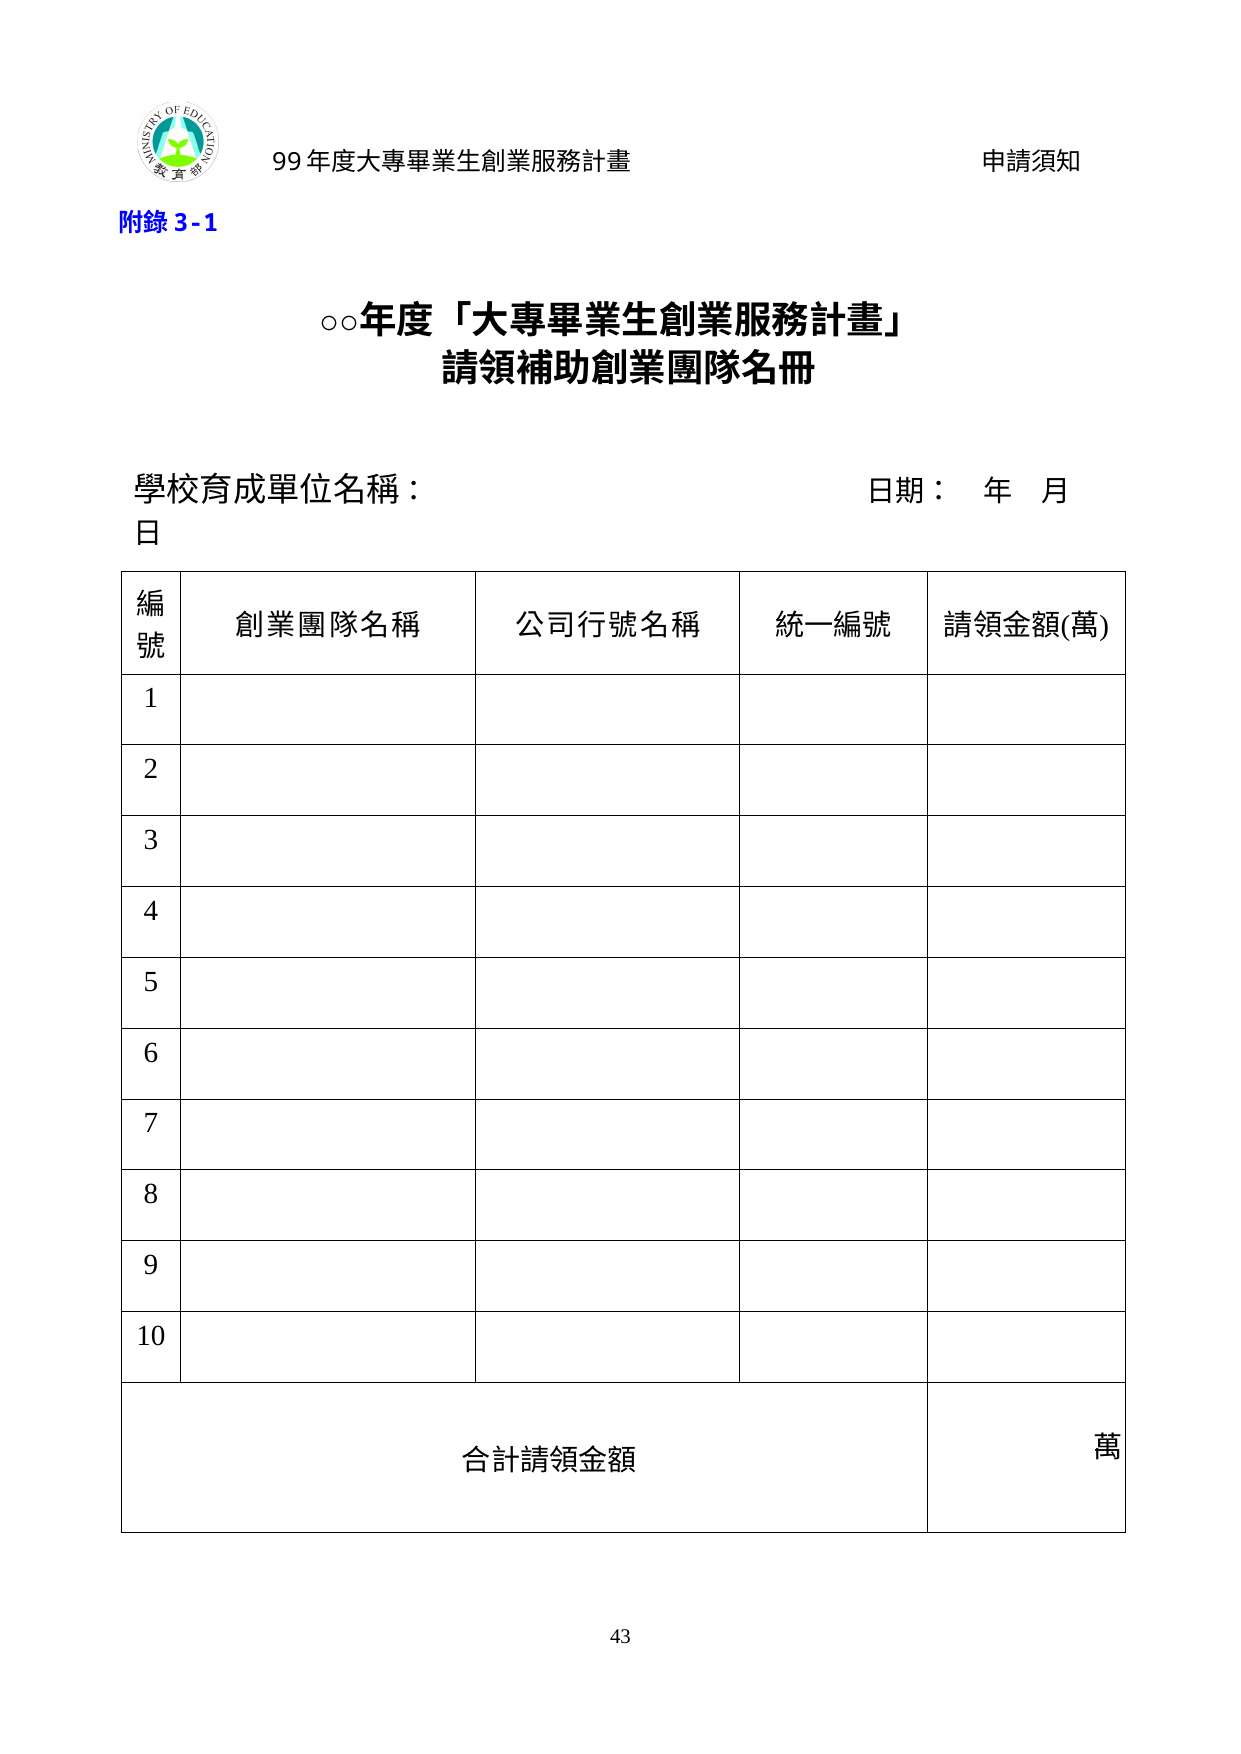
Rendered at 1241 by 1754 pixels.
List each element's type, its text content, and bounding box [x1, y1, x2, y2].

text 請領補助創業團隊名冊 [135, 348, 1122, 389]
table_cell [928, 1029, 1125, 1098]
table_cell [740, 675, 927, 744]
table_cell [740, 745, 927, 815]
table_cell [476, 1100, 739, 1169]
table_cell [476, 675, 739, 744]
table_header 公司行號名稱 [476, 572, 739, 673]
table_cell [181, 1312, 475, 1382]
table_cell [181, 675, 475, 744]
table_cell [740, 958, 927, 1028]
table_cell 5 [122, 958, 180, 1028]
table_cell [740, 816, 927, 886]
text 學校育成單位名稱： 日期： 年 月 日 [133, 468, 1122, 552]
table_cell [476, 1312, 739, 1382]
table_cell [476, 1029, 739, 1098]
table_cell [740, 1100, 927, 1169]
table_cell [476, 1170, 739, 1240]
table_cell [928, 675, 1125, 744]
table_cell [928, 1170, 1125, 1240]
table_cell [928, 1100, 1125, 1169]
table_cell 10 [122, 1312, 180, 1382]
table_cell [181, 887, 475, 957]
table_cell [476, 887, 739, 957]
table_cell 4 [122, 887, 180, 957]
table_cell [476, 958, 739, 1028]
table_cell [181, 1241, 475, 1311]
table_cell [928, 958, 1125, 1028]
table_cell [476, 745, 739, 815]
table_cell [740, 1170, 927, 1240]
table_cell [740, 887, 927, 957]
table_cell [476, 816, 739, 886]
table_cell [740, 1029, 927, 1098]
table_cell [928, 816, 1125, 886]
table_cell [181, 1029, 475, 1098]
table_cell 萬 [928, 1383, 1125, 1532]
table_cell [928, 745, 1125, 815]
table_cell 1 [122, 675, 180, 744]
table_cell 7 [122, 1100, 180, 1169]
table_cell [181, 816, 475, 886]
table_cell [181, 745, 475, 815]
table_cell [928, 1241, 1125, 1311]
table_cell 合計請領金額 [122, 1383, 927, 1532]
table_cell 2 [122, 745, 180, 815]
table_cell 6 [122, 1029, 180, 1098]
table_cell [181, 1100, 475, 1169]
table_cell [928, 887, 1125, 957]
table_cell 3 [122, 816, 180, 886]
table_cell [740, 1241, 927, 1311]
table_header 請領金額(萬) [928, 572, 1125, 673]
table_header 創業團隊名稱 [181, 572, 475, 673]
text 附錄3-1 [118, 202, 1122, 239]
table_header 統一編號 [740, 572, 927, 673]
table_cell [740, 1312, 927, 1382]
text ○○年度「大專畢業生創業服務計畫」 [118, 290, 1122, 344]
table_cell 9 [122, 1241, 180, 1311]
table_cell [928, 1312, 1125, 1382]
table_cell [181, 958, 475, 1028]
table_header 編 號 [122, 572, 180, 673]
table_cell [181, 1170, 475, 1240]
table_cell 8 [122, 1170, 180, 1240]
table_cell [476, 1241, 739, 1311]
